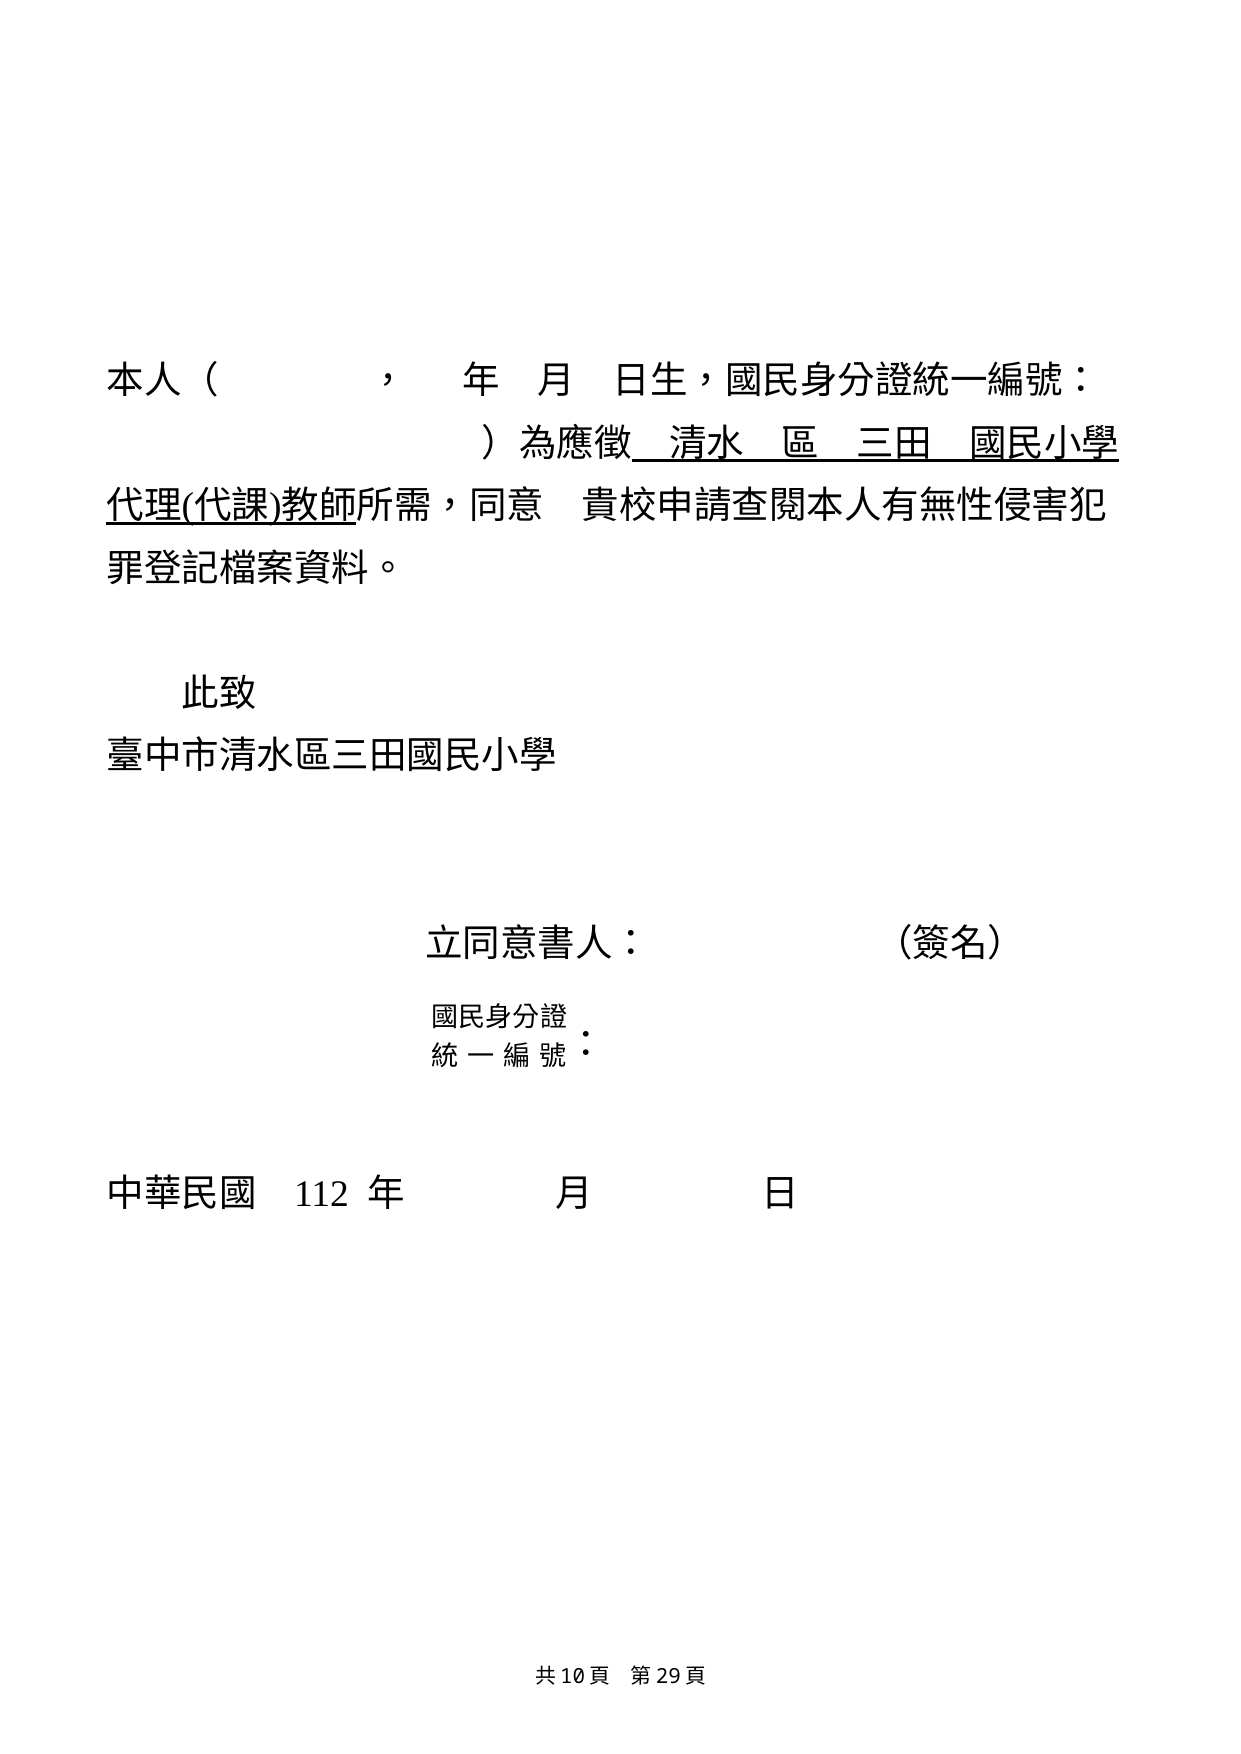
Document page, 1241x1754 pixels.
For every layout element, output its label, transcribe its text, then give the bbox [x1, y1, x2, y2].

text 中華民國 112 年 月 日 [106, 1148, 1134, 1211]
text 臺中市清水區三田國民小學 [106, 711, 1134, 773]
text 此致 [106, 648, 1134, 711]
text 國民身分證統一編號： [106, 961, 1134, 1086]
text 立同意書人： （簽名） [106, 898, 1134, 961]
text 本人（ ， 年 月 日生，國民身分證統一編號：ＯＯＯＯＯＯＯＯＯＯ）為應徵 清水 區 三田 國民小學代理(代課)教師所需，同意 貴校申請查閱本人有無性侵害犯罪登記檔案資料。 [106, 336, 1134, 586]
